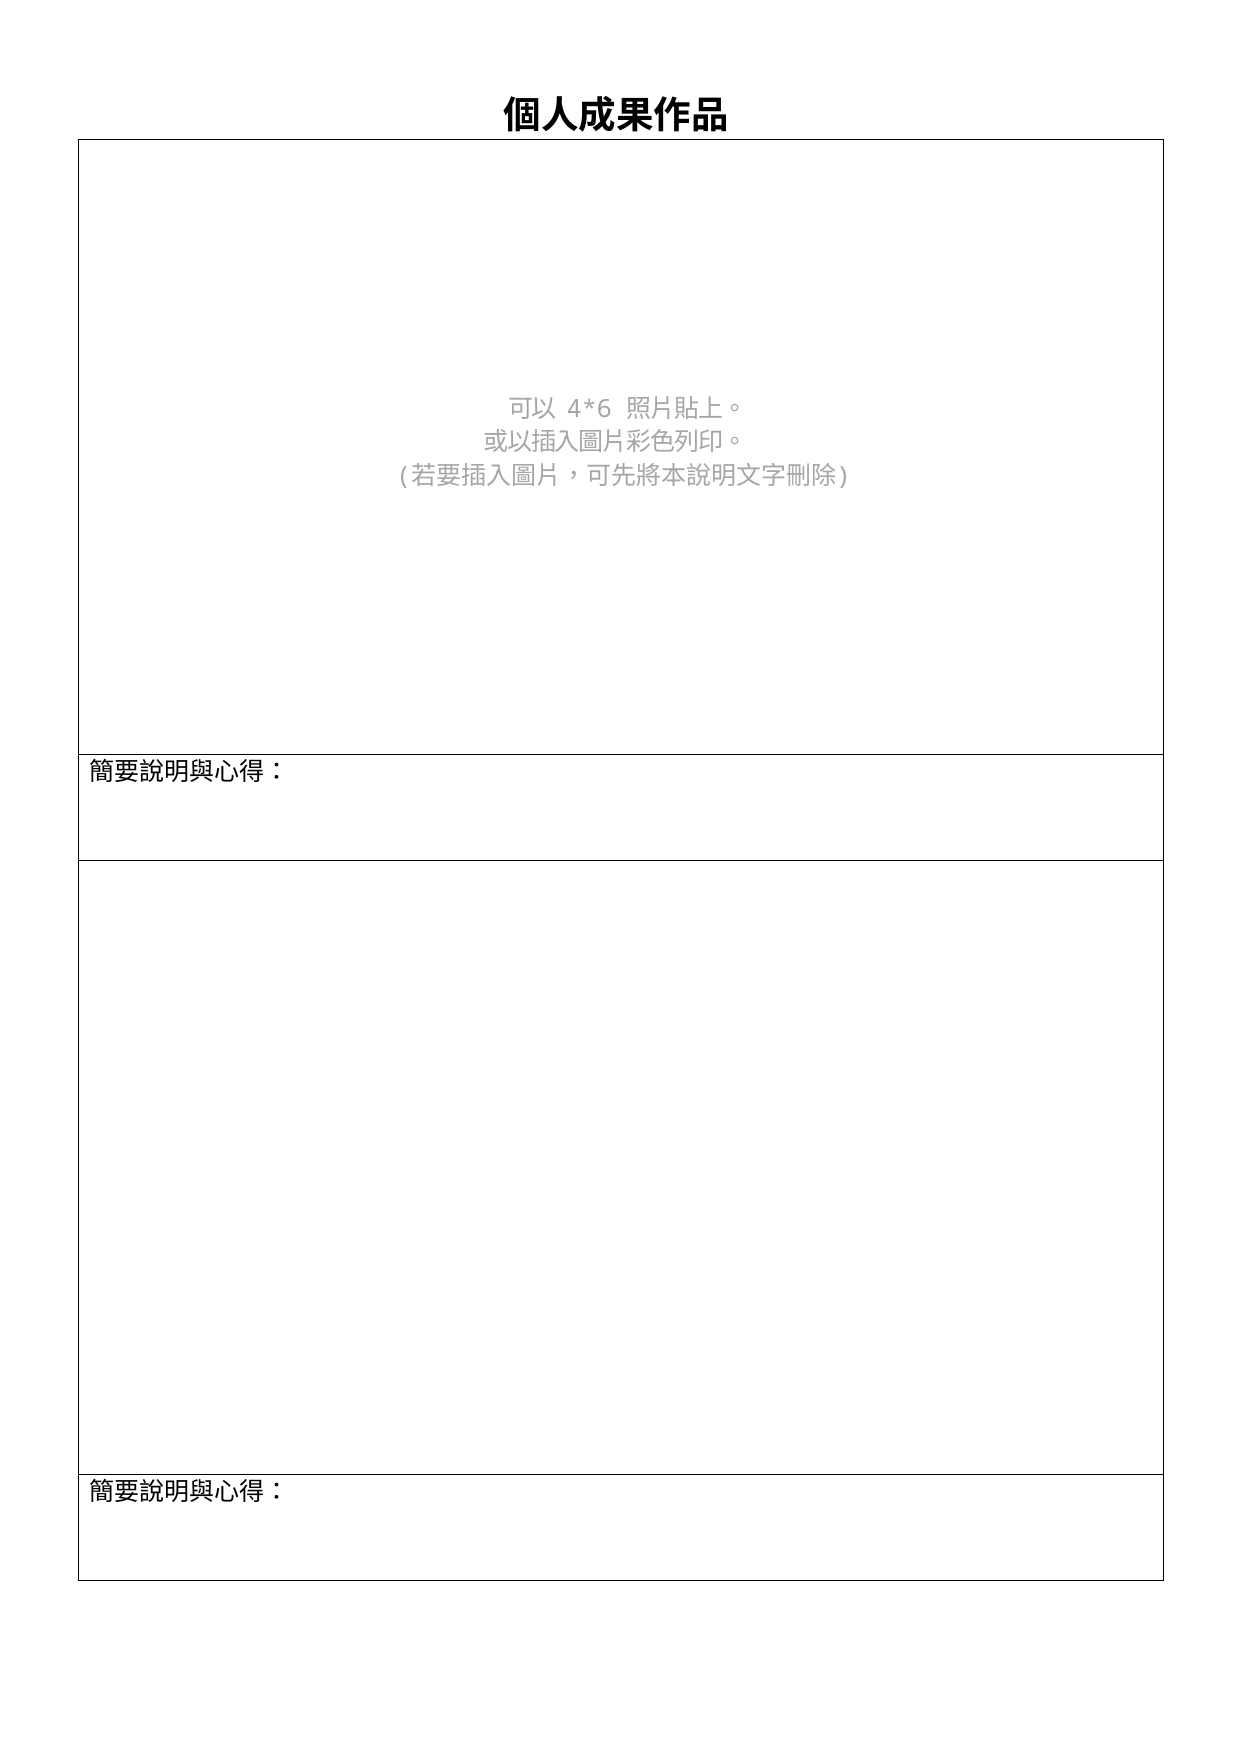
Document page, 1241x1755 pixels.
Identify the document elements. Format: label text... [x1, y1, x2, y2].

table_cell 簡要說明與心得： [79, 1475, 1163, 1580]
table_cell [79, 861, 1163, 1474]
subtitle 個人成果作品 [34, 85, 1039, 139]
table_header 可以 4*6 照片貼上。或以插入圖片彩色列印。 (若要插入圖片，可先將本說明文字刪除) [79, 140, 1163, 753]
table_cell 簡要說明與心得： [79, 755, 1163, 860]
